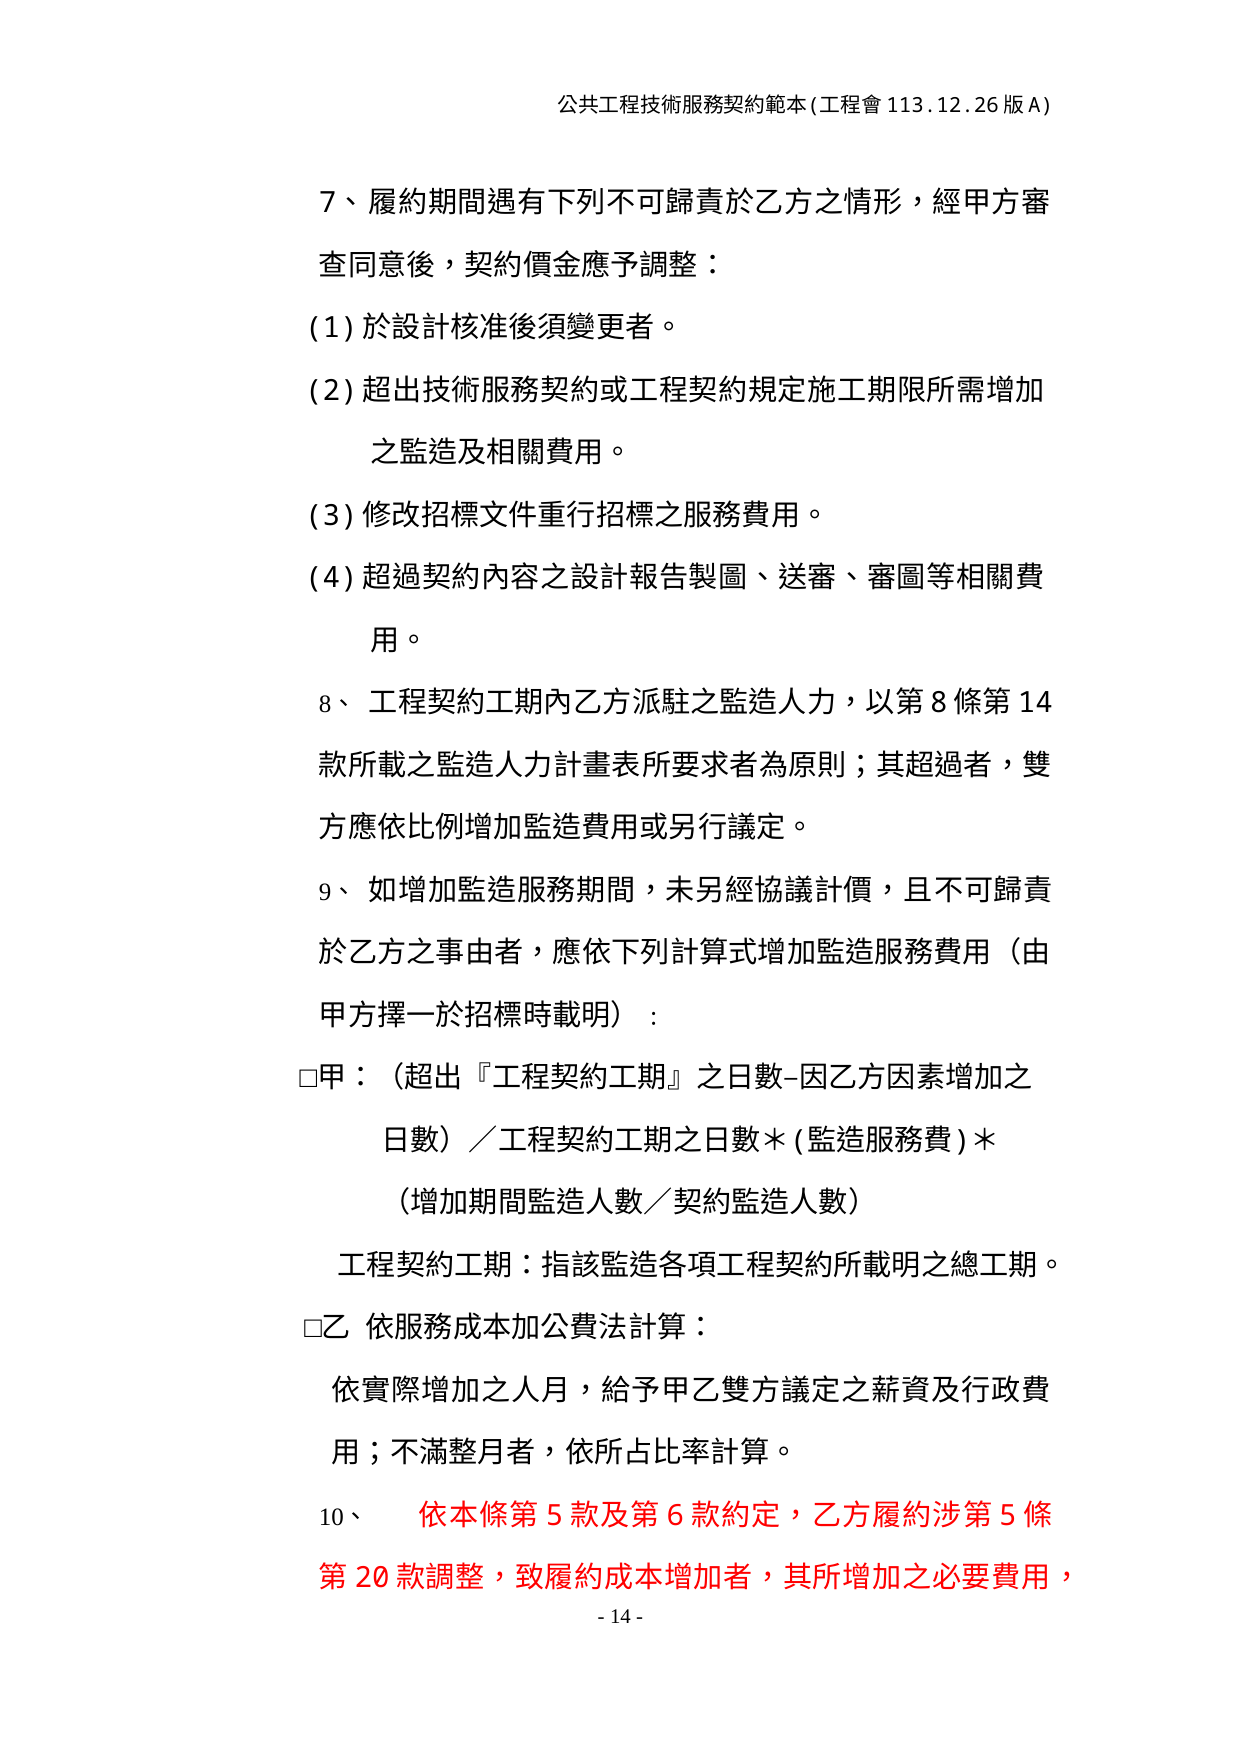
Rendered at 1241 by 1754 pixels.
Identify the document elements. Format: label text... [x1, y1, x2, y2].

list 於設計核准後須變更者。 [305, 283, 1047, 346]
list 工程契約工期內乙方派駐之監造人力，以第8條第14款所載之監造人力計畫表所要求者為原則；其超過者，雙方應依比例增加監造費用或另行議定。 [319, 658, 1053, 846]
text □乙 依服務成本加公費法計算： [187, 1283, 1053, 1346]
list 超過契約內容之設計報告製圖、送審、審圖等相關費用。 [305, 533, 1047, 658]
list 超出技術服務契約或工程契約規定施工期限所需增加之監造及相關費用。 [305, 346, 1047, 471]
list 依本條第5款及第6款約定，乙方履約涉第5條第20款調整，致履約成本增加者，其所增加之必要費用，由甲方負擔；致履約成本減少者，其所減少之部分，得自契約價金中扣除。 [319, 1471, 1053, 1596]
list 如增加監造服務期間，未另經協議計價，且不可歸責於乙方之事由者，應依下列計算式增加監造服務費用（由甲方擇一於招標時載明）﹕ [319, 846, 1053, 1033]
text 工程契約工期：指該監造各項工程契約所載明之總工期。 [308, 1221, 1053, 1283]
list 修改招標文件重行招標之服務費用。 [305, 471, 1047, 533]
list 履約期間遇有下列不可歸責於乙方之情形，經甲方審查同意後，契約價金應予調整： [319, 158, 1053, 283]
text 依實際增加之人月，給予甲乙雙方議定之薪資及行政費用；不滿整月者，依所占比率計算。 [331, 1346, 1053, 1471]
text □甲：（超出『工程契約工期』之日數–因乙方因素增加之日數）／工程契約工期之日數＊(監造服務費)＊（增加期間監造人數／契約監造人數） [299, 1033, 1053, 1221]
